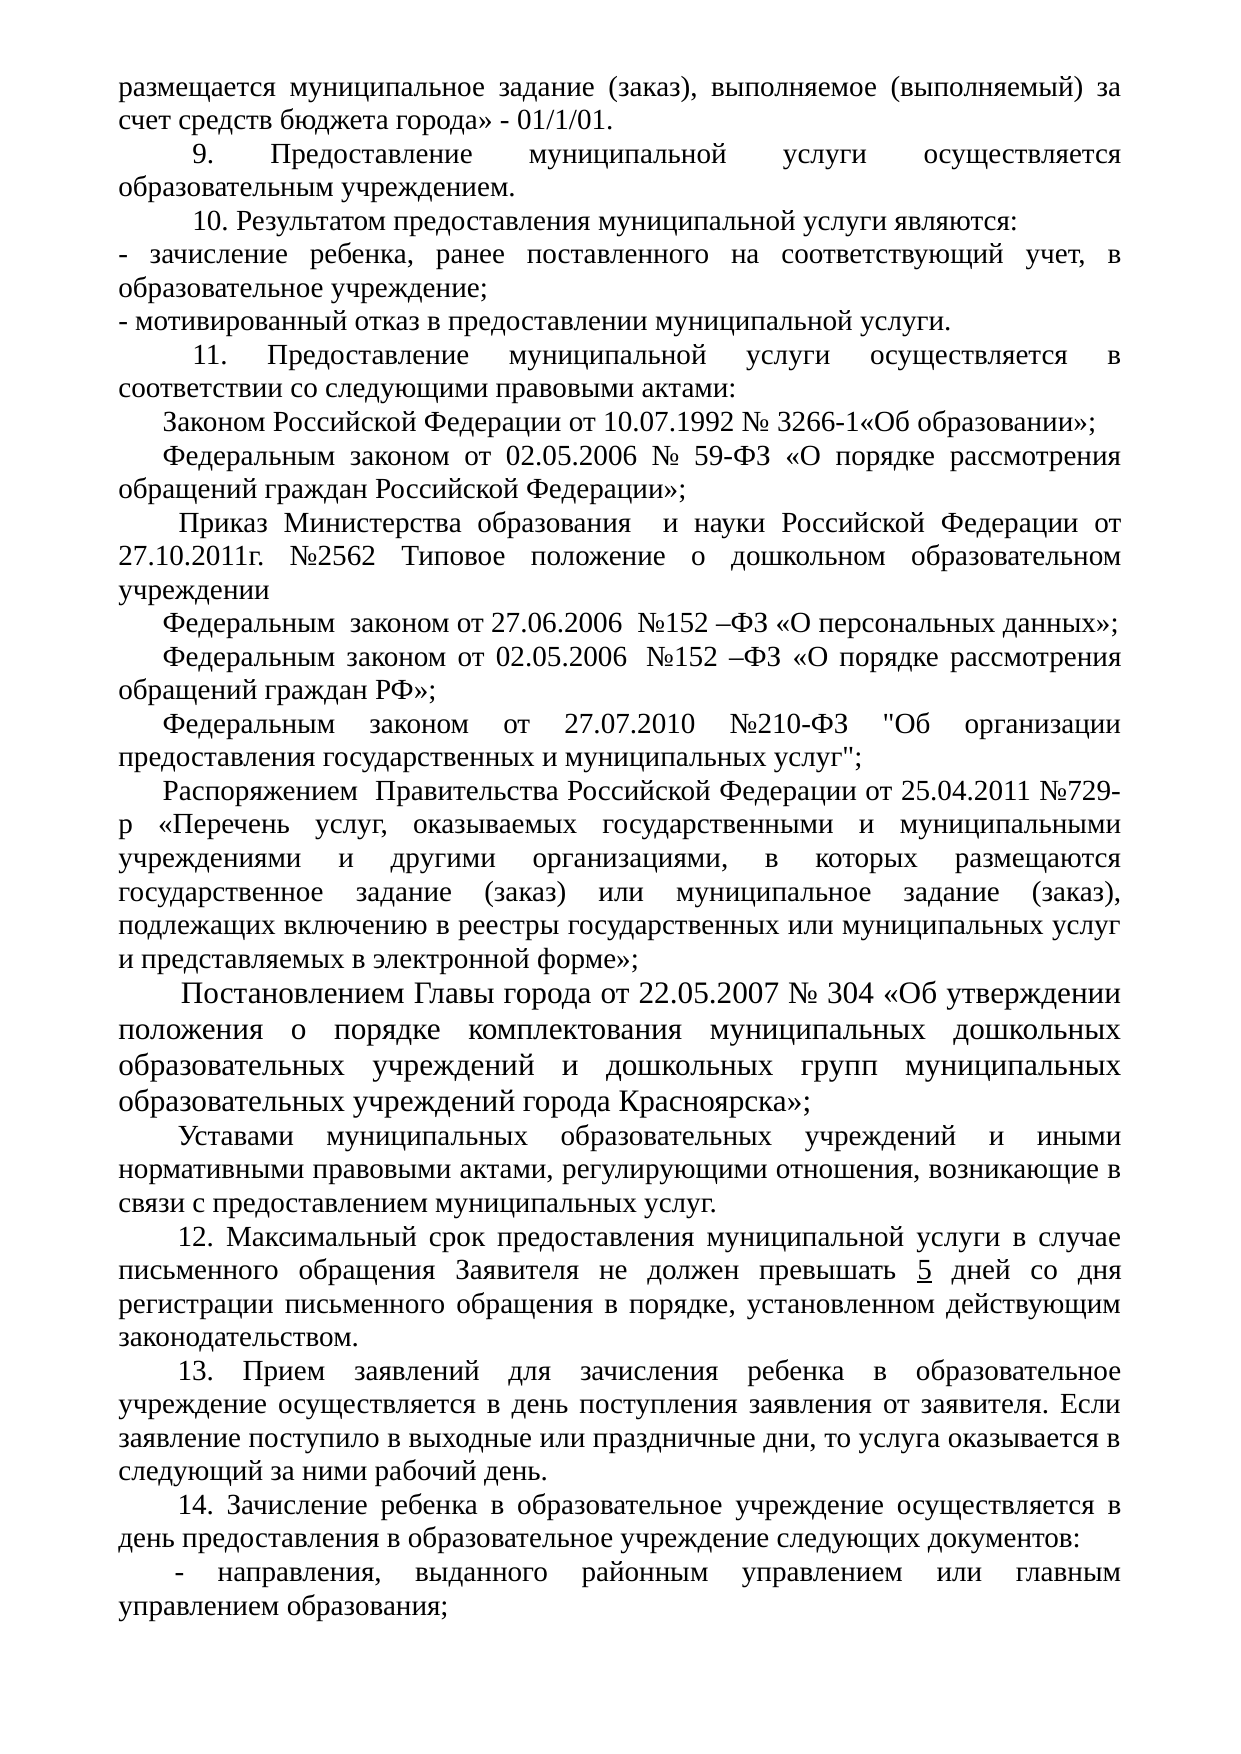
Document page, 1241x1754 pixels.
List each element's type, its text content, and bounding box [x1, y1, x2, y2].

text 12. Максимальный срок предоставления муниципальной услуги в случае письменного обращения Заявителя не должен превышать 5 дней со дня регистрации письменного обращения в порядке, установленном действующим законодательством. [118, 1219, 1122, 1353]
text размещается муниципальное задание (заказ), выполняемое (выполняемый) за счет средств бюджета города» - 01/1/01. [118, 69, 1122, 136]
text Федеральным законом от 27.07.2010 №210-ФЗ "Об организации предоставления государственных и муниципальных услуг"; [118, 706, 1122, 773]
text Уставами муниципальных образовательных учреждений и иными нормативными правовыми актами, регулирующими отношения, возникающие в связи с предоставлением муниципальных услуг. [118, 1118, 1122, 1219]
text Распоряжением Правительства Российской Федерации от 25.04.2011 №729-р «Перечень услуг, оказываемых государственными и муниципальными учреждениями и другими организациями, в которых размещаются государственное задание (заказ) или муниципальное задание (заказ), подлежащих включению в реестры государственных или муниципальных услуг и представляемых в электронной форме»; [118, 773, 1122, 974]
text Приказ Министерства образования и науки Российской Федерации от 27.10.2011г. №2562 Типовое положение о дошкольном образовательном учреждении [118, 505, 1122, 605]
text - мотивированный отказ в предоставлении муниципальной услуги. [118, 303, 1122, 337]
text Федеральным законом от 02.05.2006 № 59-ФЗ «О порядке рассмотрения обращений граждан Российской Федерации»; [118, 438, 1122, 505]
text 10. Результатом предоставления муниципальной услуги являются: [118, 203, 1122, 236]
text 13. Прием заявлений для зачисления ребенка в образовательное учреждение осуществляется в день поступления заявления от заявителя. Если заявление поступило в выходные или праздничные дни, то услуга оказывается в следующий за ними рабочий день. [118, 1353, 1122, 1487]
text Федеральным законом от 27.06.2006 №152 –ФЗ «О персональных данных»; [118, 605, 1122, 639]
text - направления, выданного районным управлением или главным управлением образования; [118, 1554, 1122, 1621]
text 11. Предоставление муниципальной услуги осуществляется в соответствии со следующими правовыми актами: [118, 337, 1122, 404]
text - зачисление ребенка, ранее поставленного на соответствующий учет, в образовательное учреждение; [118, 236, 1122, 303]
text Законом Российской Федерации от 10.07.1992 № 3266-1«Об образовании»; [118, 404, 1122, 438]
text 14. Зачисление ребенка в образовательное учреждение осуществляется в день предоставления в образовательное учреждение следующих документов: [118, 1487, 1122, 1554]
text 9. Предоставление муниципальной услуги осуществляется образовательным учреждением. [118, 136, 1122, 203]
text Постановлением Главы города от 22.05.2007 № 304 «Об утверждении положения о порядке комплектования муниципальных дошкольных образовательных учреждений и дошкольных групп муниципальных образовательных учреждений города Красноярска»; [118, 974, 1122, 1118]
text Федеральным законом от 02.05.2006 №152 –ФЗ «О порядке рассмотрения обращений граждан РФ»; [118, 639, 1122, 706]
